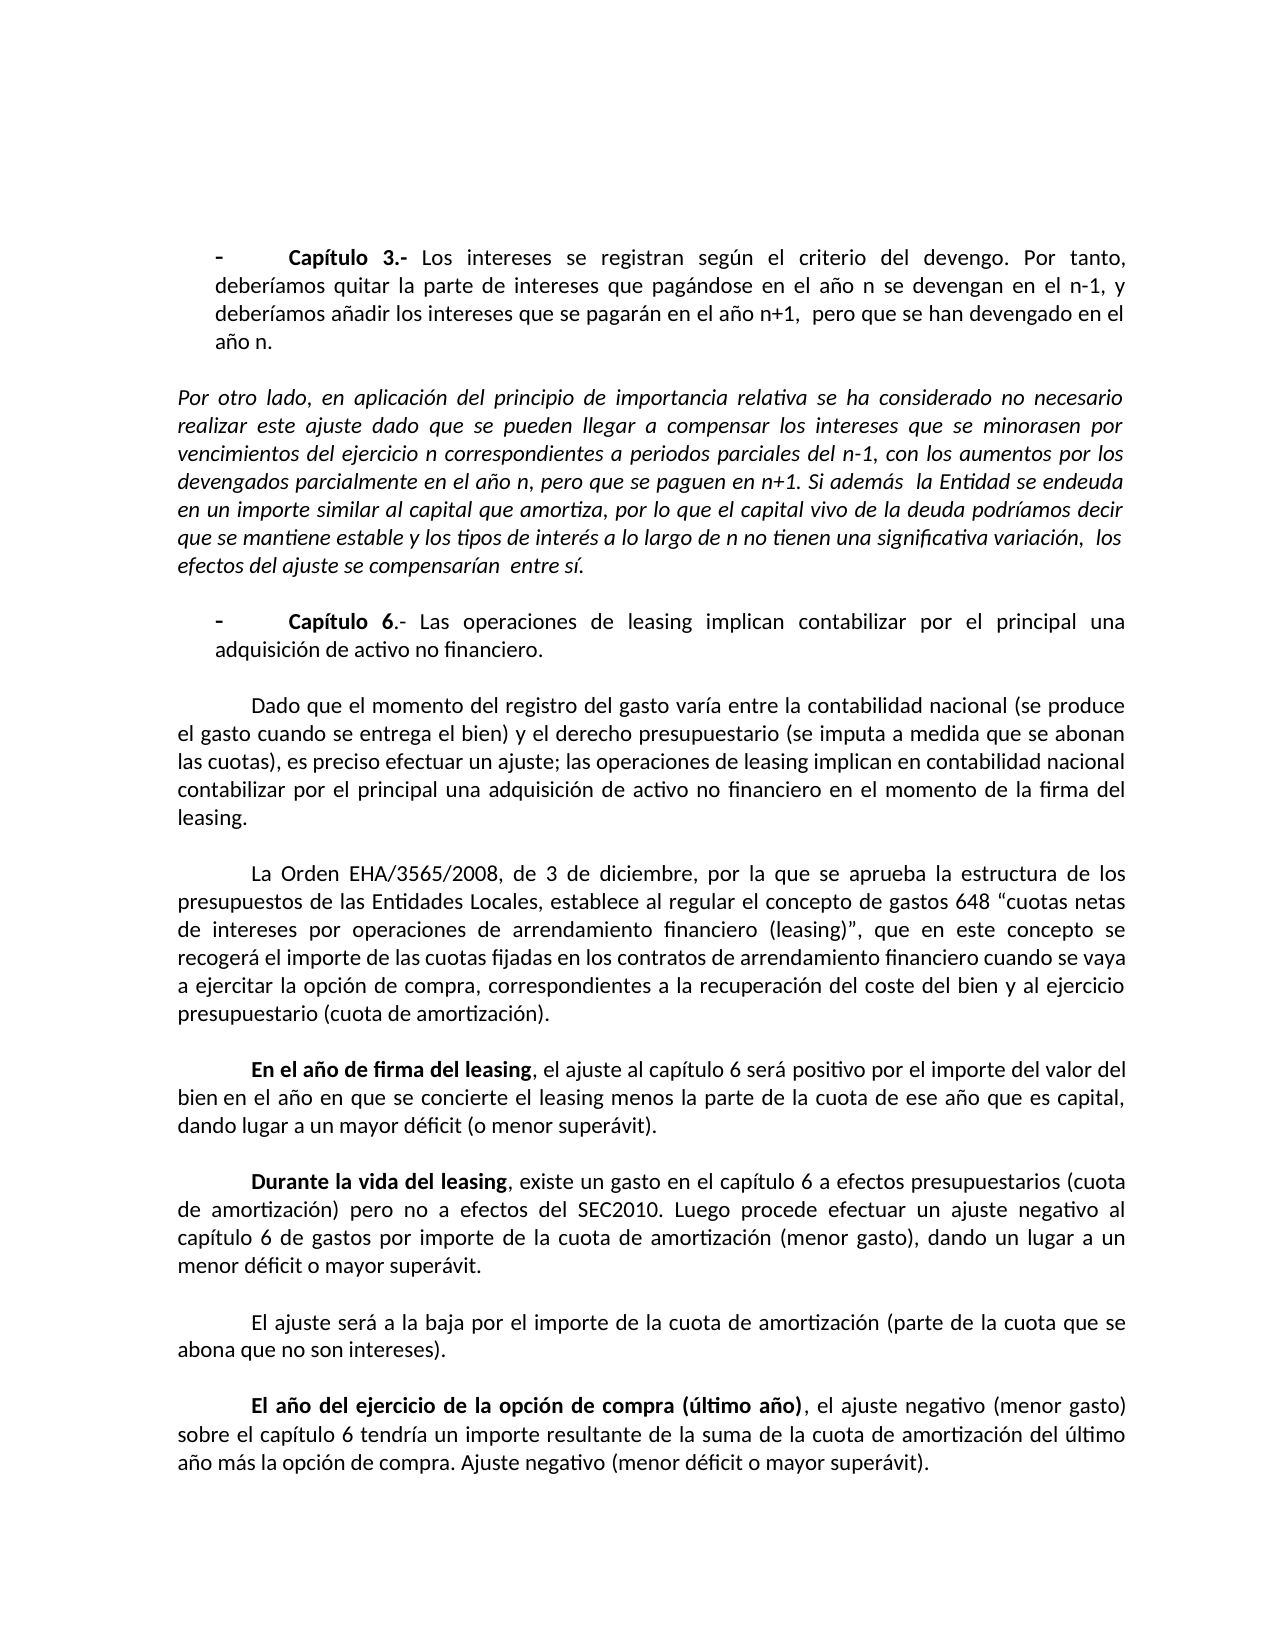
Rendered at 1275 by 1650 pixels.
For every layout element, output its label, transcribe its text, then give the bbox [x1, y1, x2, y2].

text Dado que el momento del registro del gasto varía entre la contabilidad nacional (se produce el gasto cuando se entrega el bien) y el derecho presupuestario (se imputa a medida que se abonan las cuotas), es preciso efectuar un ajuste; las operaciones de leasing implican en contabilidad nacional contabilizar por el principal una adquisición de activo no financiero en el momento de la firma del leasing. [177, 691, 1127, 831]
text Durante la vida del leasing, existe un gasto en el capítulo 6 a efectos presupuestarios (cuota de amortización) pero no a efectos del SEC2010. Luego procede efectuar un ajuste negativo al capítulo 6 de gastos por importe de la cuota de amortización (menor gasto), dando un lugar a un menor déficit o mayor superávit. [177, 1167, 1127, 1279]
list Capítulo 6.- Las operaciones de leasing implican contabilizar por el principal una adquisición de activo no financiero. [215, 607, 1127, 663]
text En el año de firma del leasing, el ajuste al capítulo 6 será positivo por el importe del valor del bien en el año en que se concierte el leasing menos la parte de la cuota de ese año que es capital, dando lugar a un mayor déficit (o menor superávit). [177, 1055, 1127, 1139]
text El ajuste será a la baja por el importe de la cuota de amortización (parte de la cuota que se abona que no son intereses). [177, 1308, 1127, 1364]
text La Orden EHA/3565/2008, de 3 de diciembre, por la que se aprueba la estructura de los presupuestos de las Entidades Locales, establece al regular el concepto de gastos 648 “cuotas netas de intereses por operaciones de arrendamiento financiero (leasing)”, que en este concepto se recogerá el importe de las cuotas fijadas en los contratos de arrendamiento financiero cuando se vaya a ejercitar la opción de compra, correspondientes a la recuperación del coste del bien y al ejercicio presupuestario (cuota de amortización). [177, 859, 1127, 1027]
text Por otro lado, en aplicación del principio de importancia relativa se ha considerado no necesario realizar este ajuste dado que se pueden llegar a compensar los intereses que se minorasen por vencimientos del ejercicio n correspondientes a periodos parciales del n-1, con los aumentos por los devengados parcialmente en el año n, pero que se paguen en n+1. Si además la Entidad se endeuda en un importe similar al capital que amortiza, por lo que el capital vivo de la deuda podríamos decir que se mantiene estable y los tipos de interés a lo largo de n no tienen una significativa variación, los efectos del ajuste se compensarían entre sí. [177, 383, 1127, 579]
list Capítulo 3.- Los intereses se registran según el criterio del devengo. Por tanto, deberíamos quitar la parte de intereses que pagándose en el año n se devengan en el n-1, y deberíamos añadir los intereses que se pagarán en el año n+1, pero que se han devengado en el año n. [215, 243, 1127, 355]
text El año del ejercicio de la opción de compra (último año), el ajuste negativo (menor gasto) sobre el capítulo 6 tendría un importe resultante de la suma de la cuota de amortización del último año más la opción de compra. Ajuste negativo (menor déficit o mayor superávit). [177, 1392, 1127, 1476]
